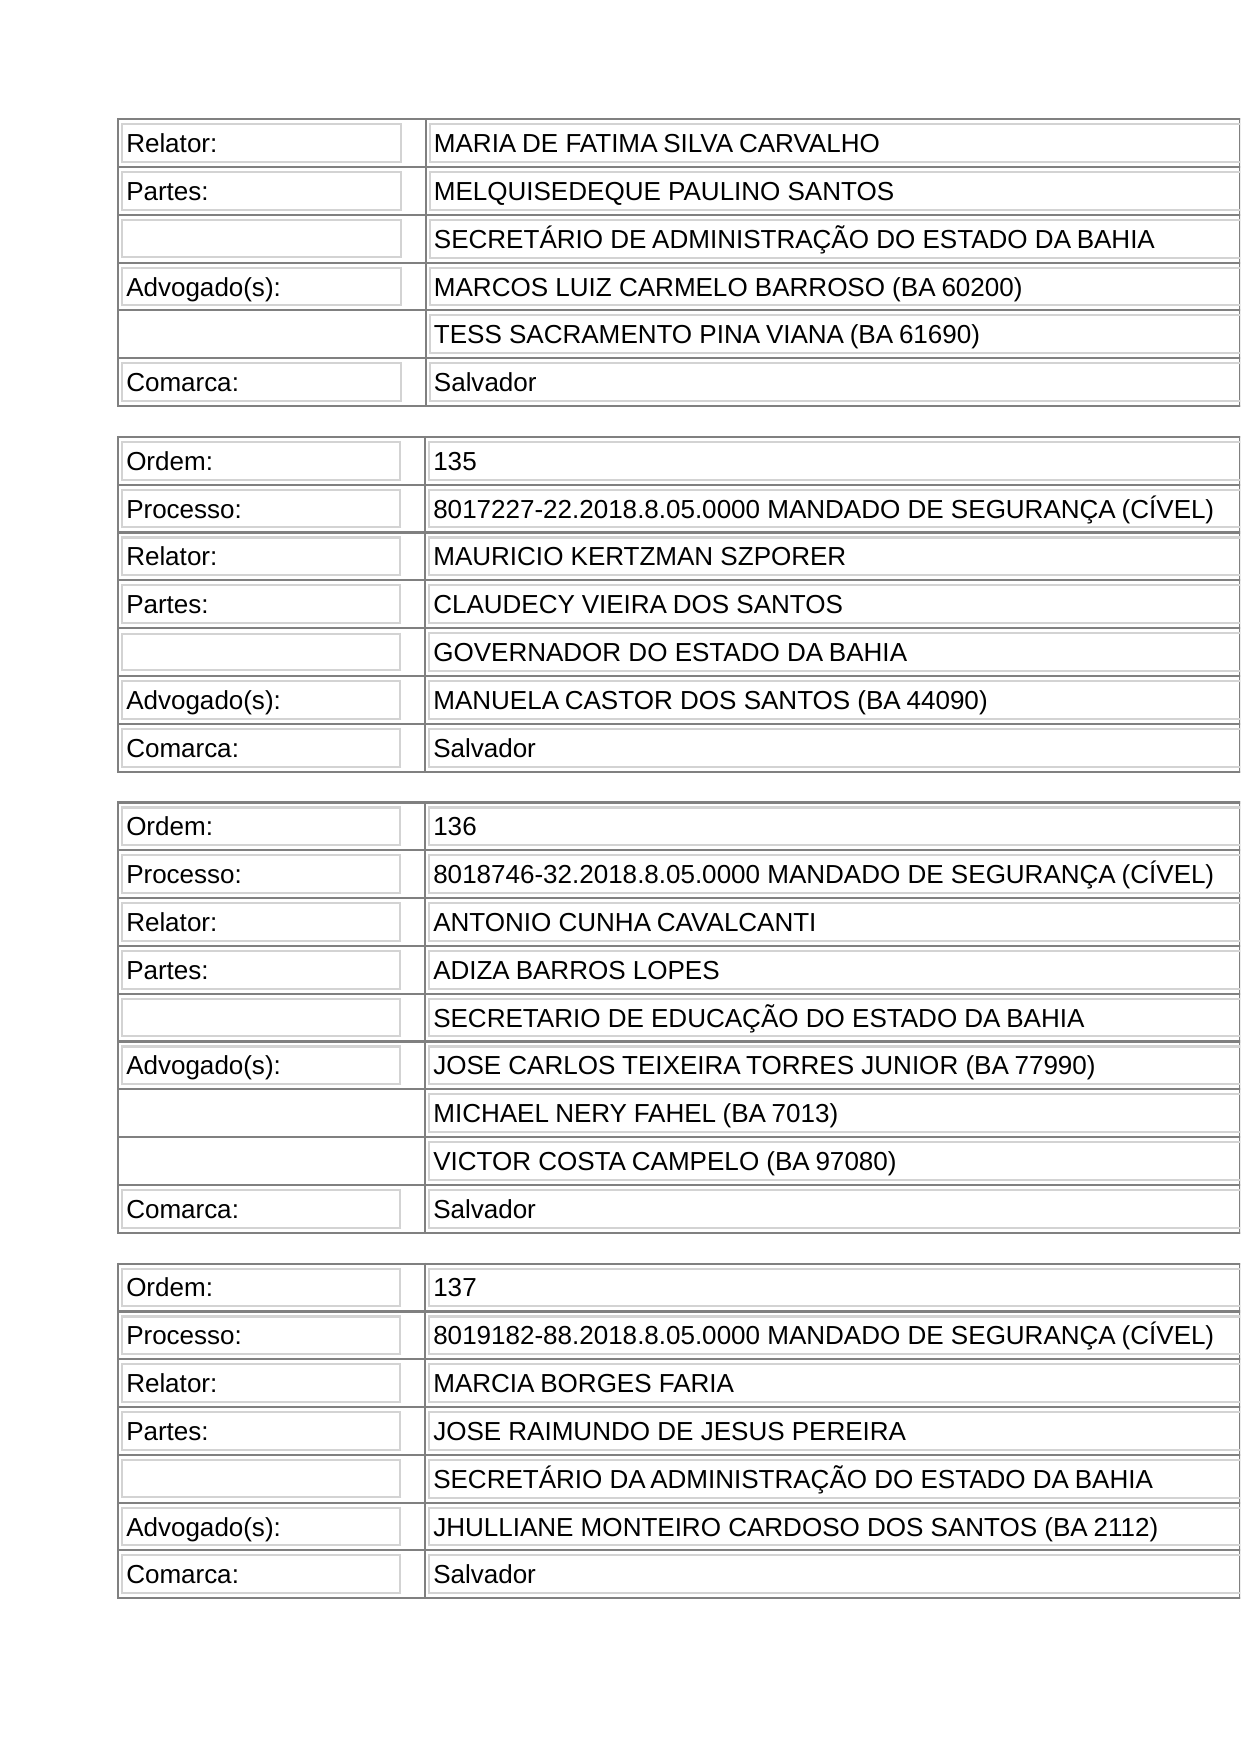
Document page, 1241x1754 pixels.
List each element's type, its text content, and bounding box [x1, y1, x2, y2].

table_cell [119, 995, 424, 1040]
table_cell TESS SACRAMENTO PINA VIANA (BA 61690) [427, 311, 1239, 357]
table_cell MICHAEL NERY FAHEL (BA 7013) [426, 1090, 1239, 1136]
table_cell Relator: [119, 1360, 424, 1406]
table_cell Processo: [119, 851, 424, 897]
table_cell [119, 1138, 424, 1184]
table_cell Relator: [119, 534, 424, 579]
table_cell MARIA DE FATIMA SILVA CARVALHO [427, 120, 1239, 166]
table_cell [119, 216, 425, 262]
table_cell [119, 1090, 424, 1136]
table_cell ANTONIO CUNHA CAVALCANTI [426, 899, 1239, 945]
table_cell MELQUISEDEQUE PAULINO SANTOS [427, 168, 1239, 214]
table_cell Salvador [426, 725, 1239, 771]
table_cell JOSE RAIMUNDO DE JESUS PEREIRA [426, 1408, 1239, 1454]
table_cell Partes: [119, 947, 424, 993]
table_cell Comarca: [119, 1186, 424, 1232]
table_cell Salvador [426, 1186, 1239, 1232]
table_cell Comarca: [119, 359, 425, 405]
table_cell Comarca: [119, 725, 424, 771]
table_cell MARCOS LUIZ CARMELO BARROSO (BA 60200) [427, 264, 1239, 309]
table_cell [119, 311, 425, 357]
table_cell [119, 629, 424, 675]
table_cell JHULLIANE MONTEIRO CARDOSO DOS SANTOS (BA 2112) [426, 1504, 1239, 1549]
table_cell SECRETARIO DE EDUCAÇÃO DO ESTADO DA BAHIA [426, 995, 1239, 1040]
table_header 136 [426, 804, 1239, 849]
table_cell [119, 1456, 424, 1502]
table_cell MAURICIO KERTZMAN SZPORER [426, 534, 1239, 579]
table_header Ordem: [119, 1265, 424, 1310]
table_cell Comarca: [119, 1551, 424, 1597]
table_header Ordem: [119, 438, 424, 484]
table_cell Advogado(s): [119, 1504, 424, 1549]
table_cell 8019182-88.2018.8.05.0000 MANDADO DE SEGURANÇA (CÍVEL) [426, 1313, 1239, 1358]
table_cell Partes: [119, 581, 424, 627]
table_cell MARCIA BORGES FARIA [426, 1360, 1239, 1406]
table_cell ADIZA BARROS LOPES [426, 947, 1239, 993]
table_header Ordem: [119, 804, 424, 849]
table_cell Advogado(s): [119, 677, 424, 723]
table_cell Salvador [427, 359, 1239, 405]
table_cell Advogado(s): [119, 1043, 424, 1088]
table_cell CLAUDECY VIEIRA DOS SANTOS [426, 581, 1239, 627]
table_cell SECRETÁRIO DA ADMINISTRAÇÃO DO ESTADO DA BAHIA [426, 1456, 1239, 1502]
table_cell GOVERNADOR DO ESTADO DA BAHIA [426, 629, 1239, 675]
table_cell 8018746-32.2018.8.05.0000 MANDADO DE SEGURANÇA (CÍVEL) [426, 851, 1239, 897]
table_cell SECRETÁRIO DE ADMINISTRAÇÃO DO ESTADO DA BAHIA [427, 216, 1239, 262]
table_cell VICTOR COSTA CAMPELO (BA 97080) [426, 1138, 1239, 1184]
table_cell Partes: [119, 1408, 424, 1454]
table_cell Partes: [119, 168, 425, 214]
table_cell Processo: [119, 1313, 424, 1358]
table_cell Processo: [119, 486, 424, 531]
table_header 135 [426, 438, 1239, 484]
table_cell 8017227-22.2018.8.05.0000 MANDADO DE SEGURANÇA (CÍVEL) [426, 486, 1239, 531]
table_cell MANUELA CASTOR DOS SANTOS (BA 44090) [426, 677, 1239, 723]
table_cell Relator: [119, 899, 424, 945]
table_cell JOSE CARLOS TEIXEIRA TORRES JUNIOR (BA 77990) [426, 1043, 1239, 1088]
table_cell Salvador [426, 1551, 1239, 1597]
table_cell Relator: [119, 120, 425, 166]
table_header 137 [426, 1265, 1239, 1310]
table_cell Advogado(s): [119, 264, 425, 309]
